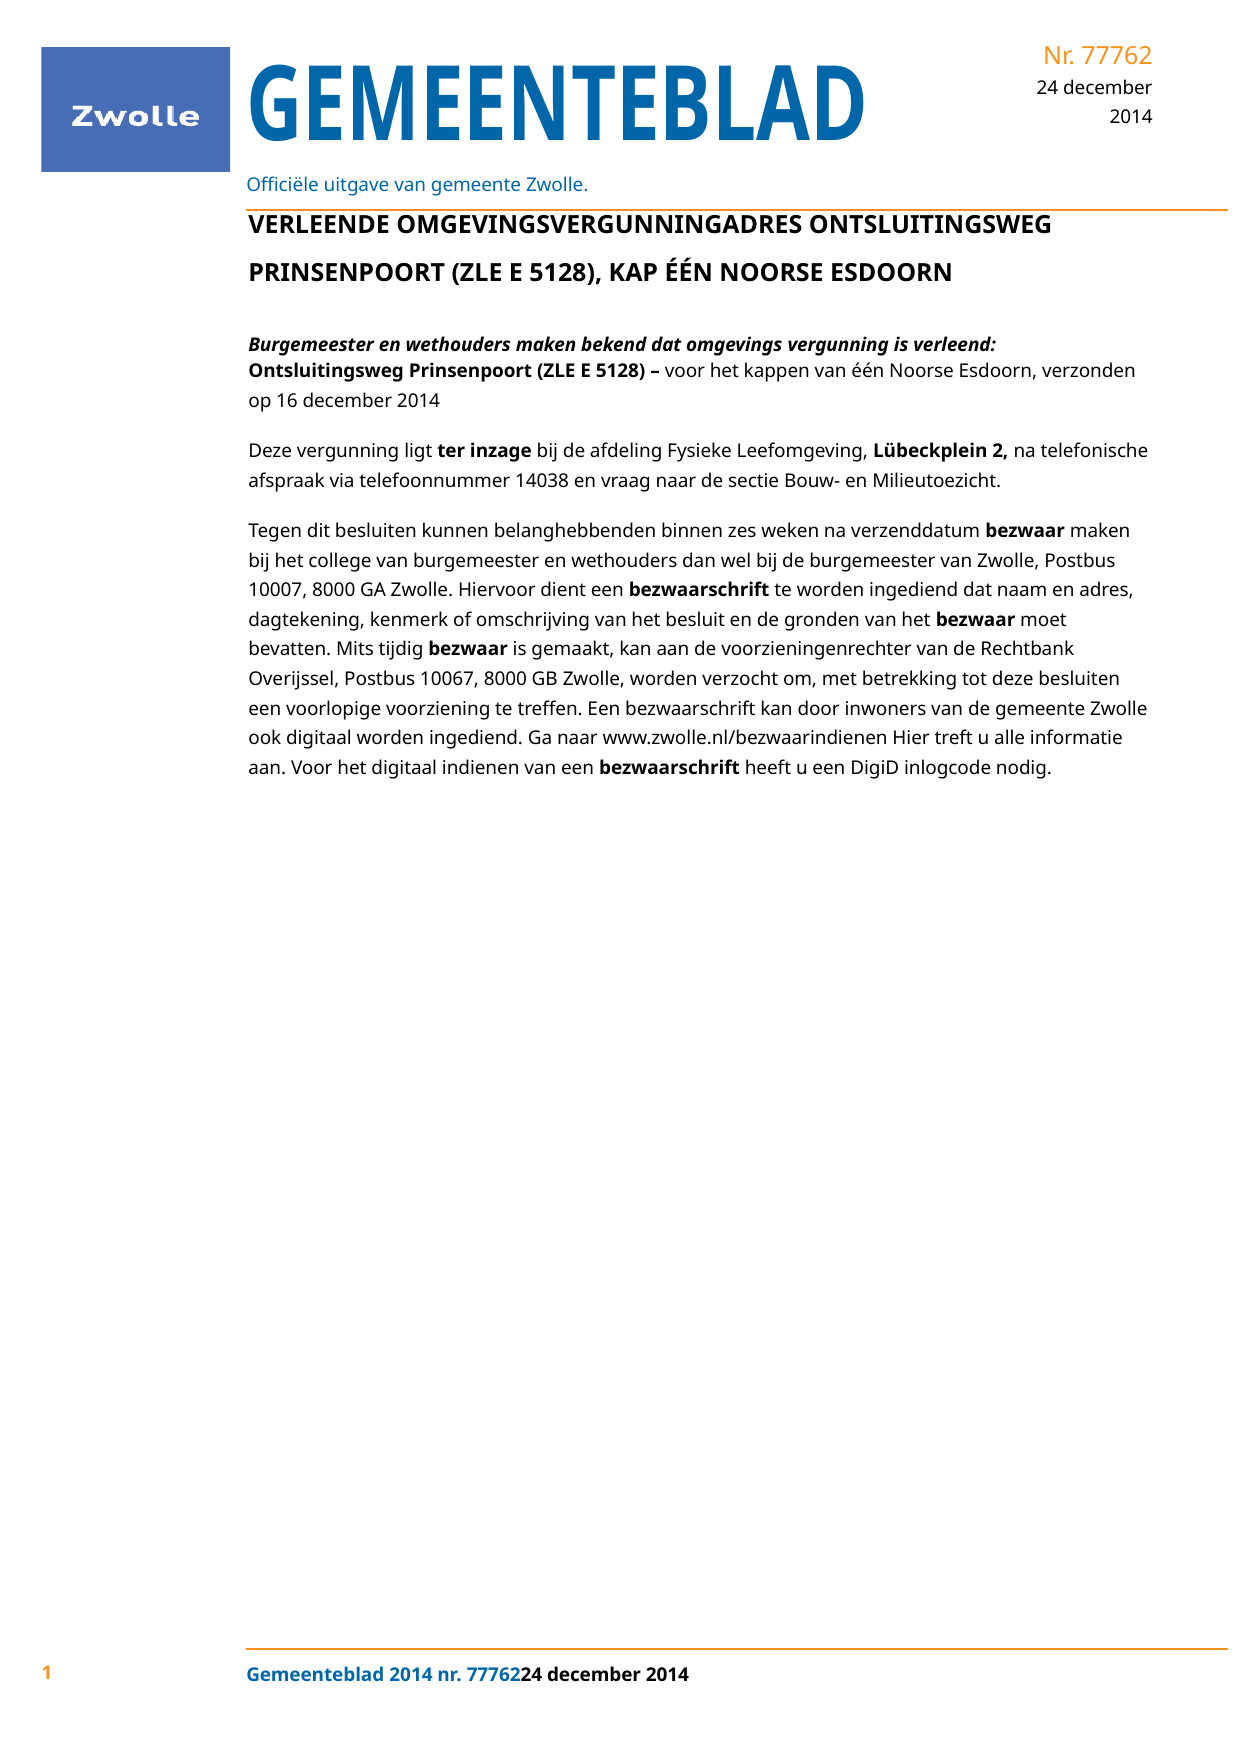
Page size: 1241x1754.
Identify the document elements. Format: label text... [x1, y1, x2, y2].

text Deze vergunning ligt ter inzage bij de afdeling Fysieke Leefomgeving, Lübeckplein 2, na telefonische afspraak via telefoonnummer 14038 en vraag naar de sectie Bouw- en Milieutoezicht. [248, 437, 1152, 492]
text Ontsluitingsweg Prinsenpoort (ZLE E 5128) – voor het kappen van één Noorse Esdoorn, verzonden op 16 december 2014 [248, 357, 1152, 412]
picture [41, 47, 231, 172]
text VERLEENDE OMGEVINGSVERGUNNINGADRES ONTSLUITINGSWEG PRINSENPOORT (ZLE E 5128), KAP ÉÉN NOORSE ESDOORN [248, 211, 1152, 288]
text Tegen dit besluiten kunnen belanghebbenden binnen zes weken na verzenddatum bezwaar maken bij het college van burgemeester en wethouders dan wel bij de burgemeester van Zwolle, Postbus 10007, 8000 GA Zwolle. Hiervoor dient een bezwaarschrift te worden ingediend dat naam en adres, dagtekening, kenmerk of omschrijving van het besluit en de gronden van het bezwaar moet bevatten. Mits tijdig bezwaar is gemaakt, kan aan de voorzieningenrechter van de Rechtbank Overijssel, Postbus 10067, 8000 GB Zwolle, worden verzocht om, met betrekking tot deze besluiten een voorlopige voorziening te treffen. Een bezwaarschrift kan door inwoners van de gemeente Zwolle ook digitaal worden ingediend. Ga naar www.zwolle.nl/bezwaarindienen Hier treft u alle informatie aan. Voor het digitaal indienen van een bezwaarschrift heeft u een DigiD inlogcode nodig. [248, 517, 1152, 779]
text Burgemeester en wethouders maken bekend dat omgevings vergunning is verleend: [248, 331, 1152, 357]
